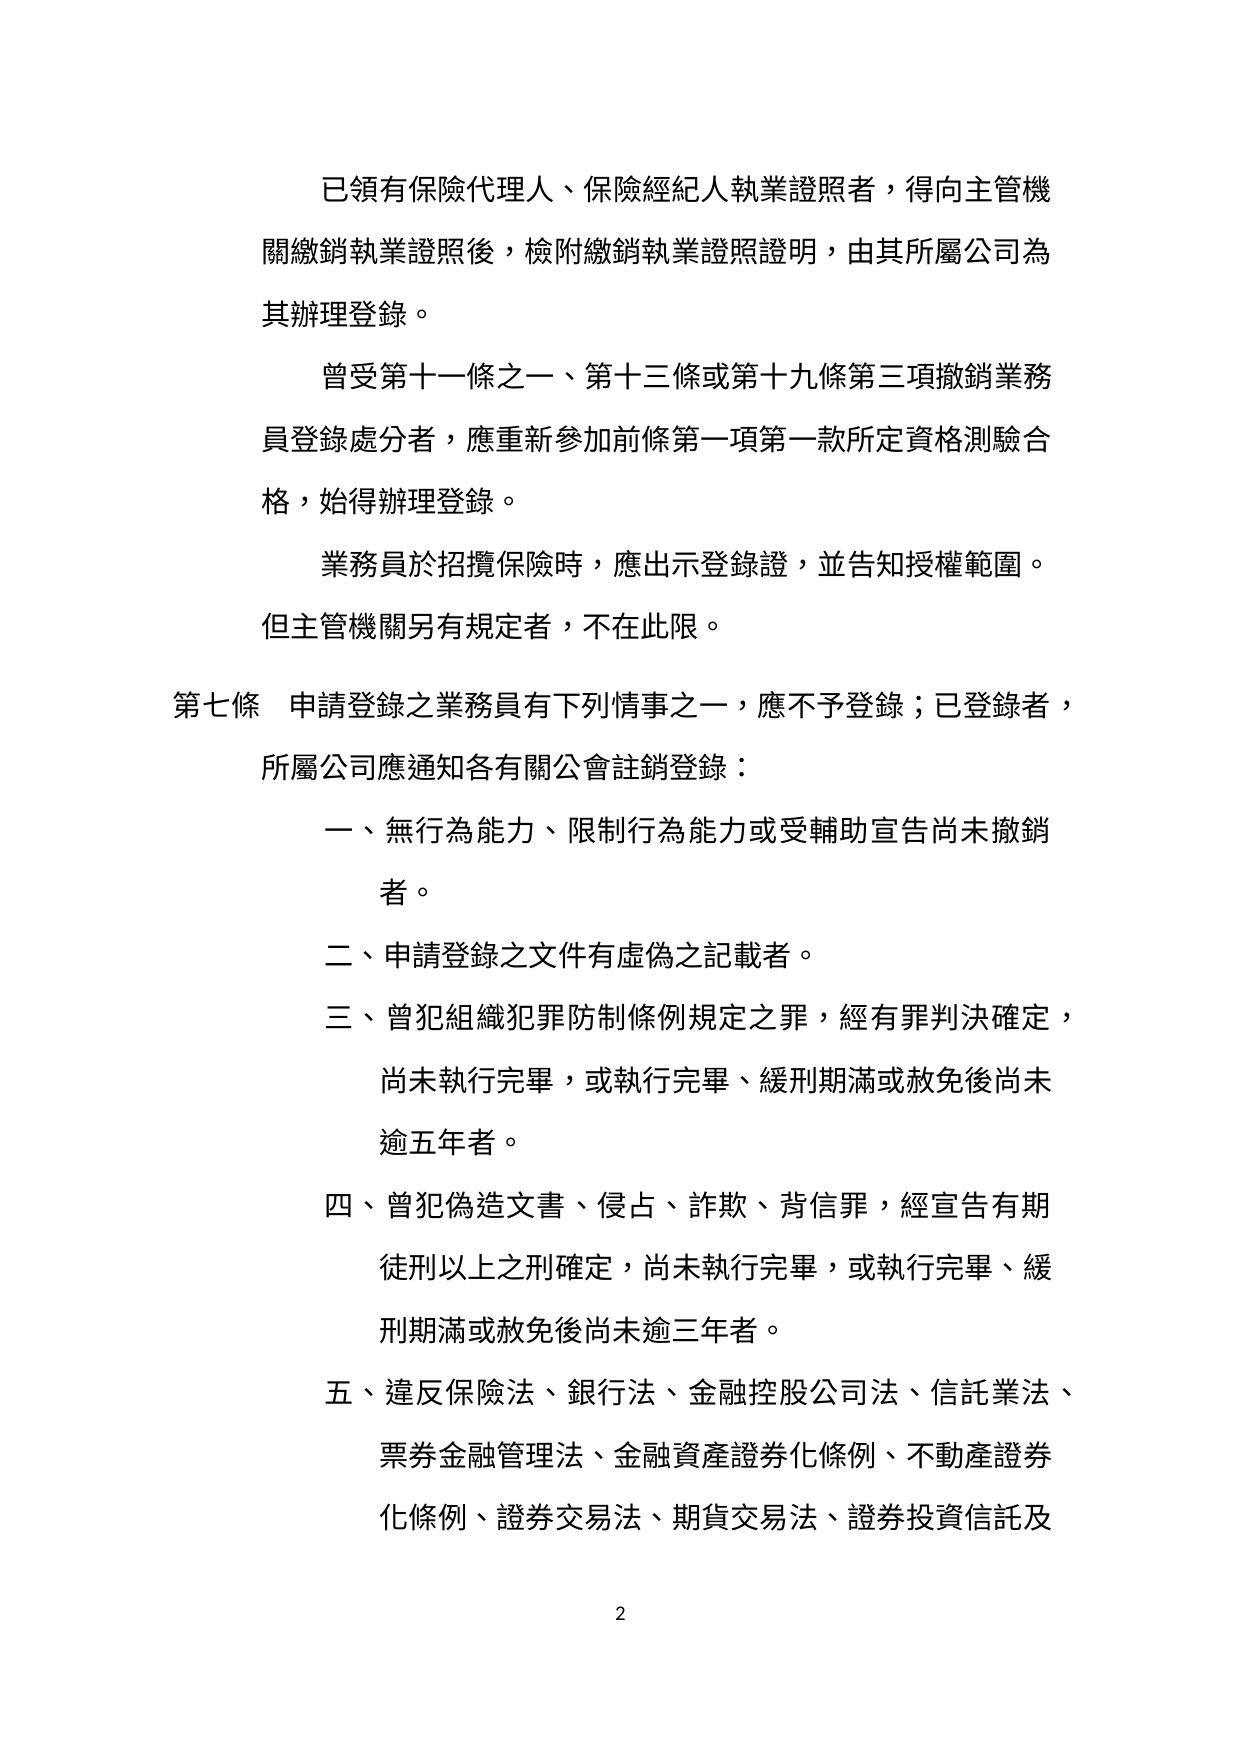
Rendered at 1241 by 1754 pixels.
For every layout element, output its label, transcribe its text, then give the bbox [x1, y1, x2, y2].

text 已領有保險代理人、保險經紀人執業證照者，得向主管機關繳銷執業證照後，檢附繳銷執業證照證明，由其所屬公司為其辦理登錄。 [261, 150, 1053, 337]
text 三、曾犯組織犯罪防制條例規定之罪，經有罪判決確定，尚未執行完畢，或執行完畢、緩刑期滿或赦免後尚未逾五年者。 [324, 979, 1053, 1166]
text 五、違反保險法、銀行法、金融控股公司法、信託業法、票券金融管理法、金融資產證券化條例、不動產證券化條例、證券交易法、期貨交易法、證券投資信託及顧問法、管理外匯條例、信用合作社法、洗錢防制法或其他金融管理法律，受刑之宣告確定，尚未執行完畢，或執行完畢、緩刑期滿或赦免後尚未逾三年者。 [324, 1354, 1053, 1541]
text 一、無行為能力、限制行為能力或受輔助宣告尚未撤銷者。 [324, 791, 1053, 916]
text 四、曾犯偽造文書、侵占、詐欺、背信罪，經宣告有期徒刑以上之刑確定，尚未執行完畢，或執行完畢、緩刑期滿或赦免後尚未逾三年者。 [324, 1166, 1053, 1354]
text 曾受第十一條之一、第十三條或第十九條第三項撤銷業務員登錄處分者，應重新參加前條第一項第一款所定資格測驗合格，始得辦理登錄。 [261, 337, 1053, 525]
text 業務員於招攬保險時，應出示登錄證，並告知授權範圍。但主管機關另有規定者，不在此限。 [261, 525, 1053, 650]
text 二、申請登錄之文件有虛偽之記載者。 [324, 916, 1053, 979]
text 第七條 申請登錄之業務員有下列情事之一，應不予登錄；已登錄者，所屬公司應通知各有關公會註銷登錄： [173, 666, 1053, 791]
